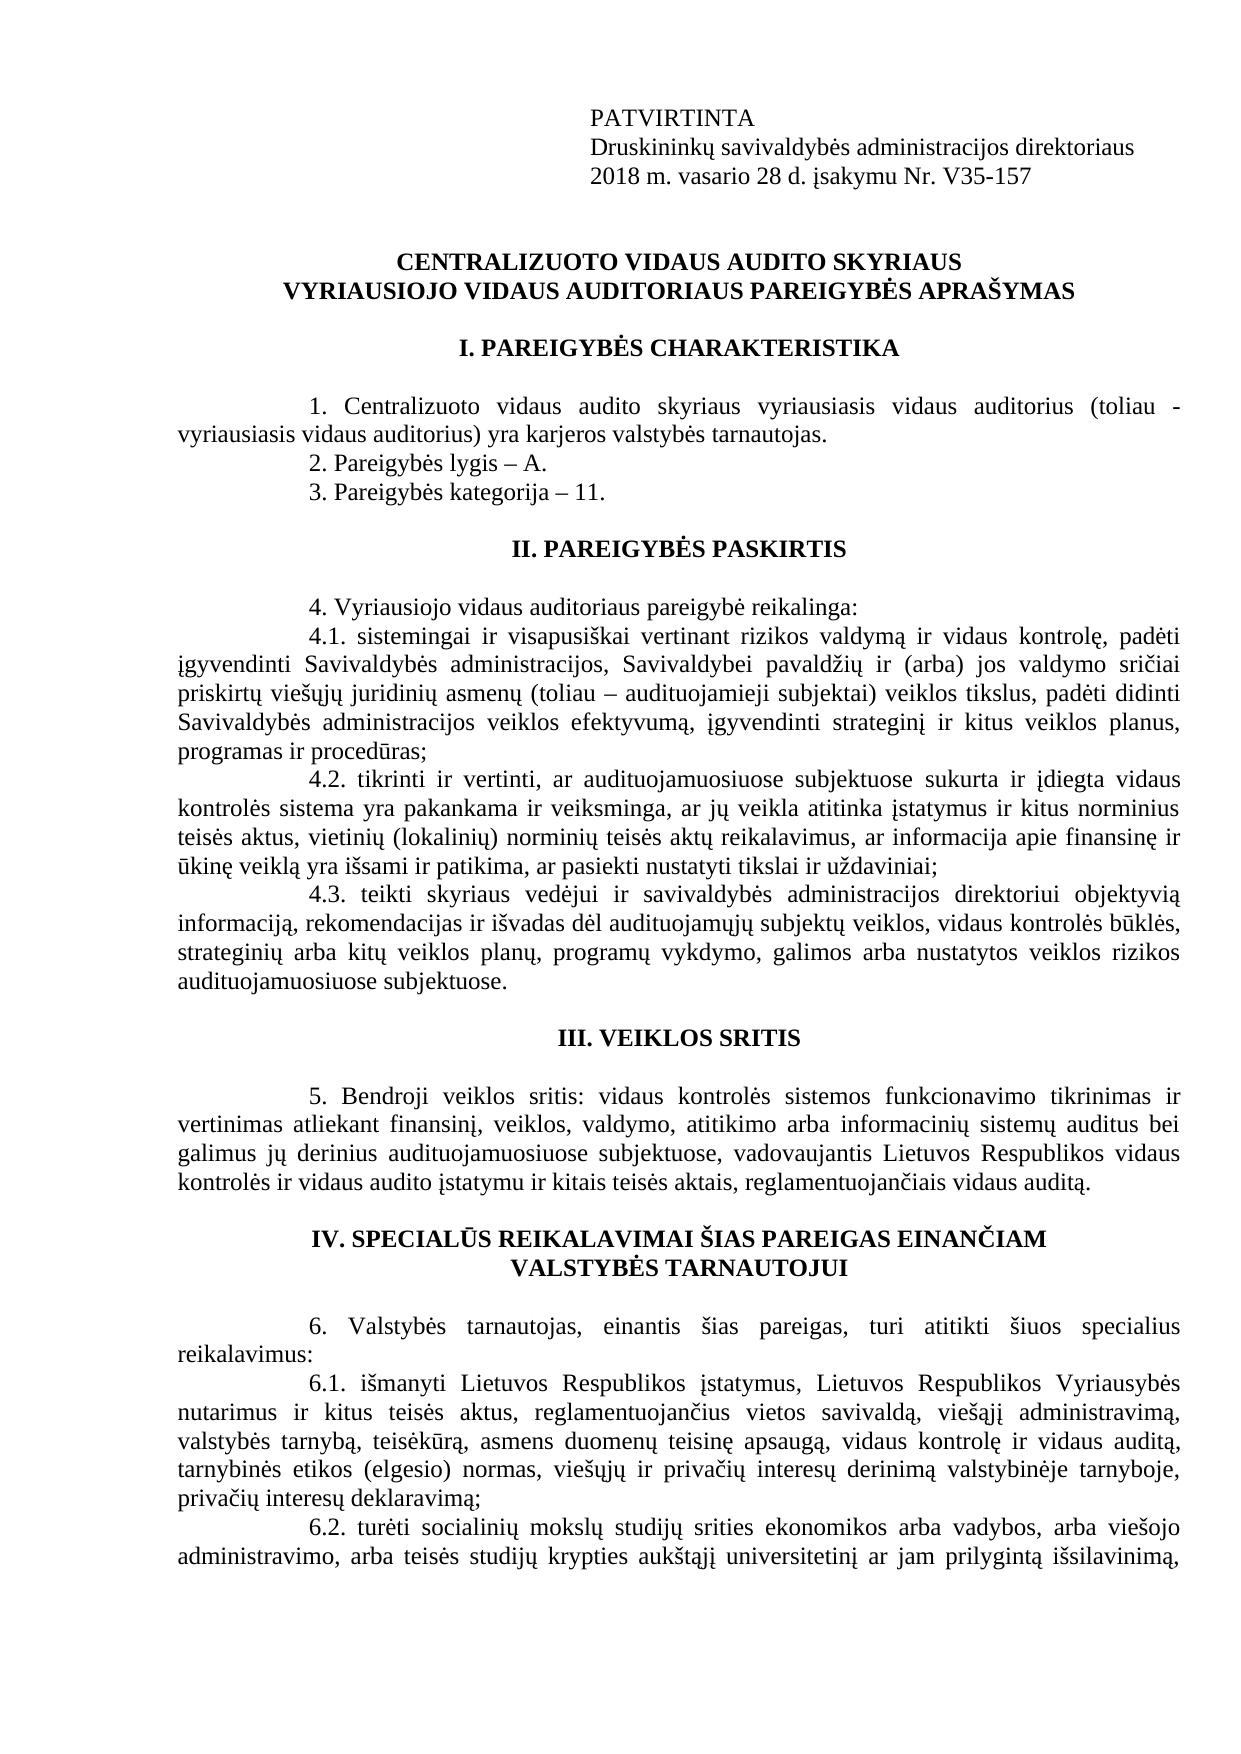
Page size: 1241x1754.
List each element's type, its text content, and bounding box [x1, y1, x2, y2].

text 4.2. tikrinti ir vertinti, ar audituojamuosiuose subjektuose sukurta ir įdiegta vidaus kontrolės sistema yra pakankama ir veiksminga, ar jų veikla atitinka įstatymus ir kitus norminius teisės aktus, vietinių (lokalinių) norminių teisės aktų reikalavimus, ar informacija apie finansinę ir ūkinę veiklą yra išsami ir patikima, ar pasiekti nustatyti tikslai ir uždaviniai; [177, 764, 1181, 879]
text III. VEIKLOS SRITIS [177, 1023, 1181, 1052]
text 3. Pareigybės kategorija – 11. [177, 477, 1181, 506]
text II. PAREIGYBĖS PASKIRTIS [177, 534, 1181, 563]
text 6. Valstybės tarnautojas, einantis šias pareigas, turi atitikti šiuos specialius reikalavimus: [177, 1311, 1181, 1368]
text CENTRALIZUOTO VIDAUS AUDITO SKYRIAUS [177, 247, 1181, 276]
text 6.2. turėti socialinių mokslų studijų srities ekonomikos arba vadybos, arba viešojo administravimo, arba teisės studijų krypties aukštąjį universitetinį ar jam prilygintą išsilavinimą, [177, 1512, 1181, 1569]
text IV. SPECIALŪS REIKALAVIMAI ŠIAS PAREIGAS EINANČIAM [177, 1224, 1181, 1253]
text 4.1. sistemingai ir visapusiškai vertinant rizikos valdymą ir vidaus kontrolę, padėti įgyvendinti Savivaldybės administracijos, Savivaldybei pavaldžių ir (arba) jos valdymo sričiai priskirtų viešųjų juridinių asmenų (toliau – audituojamieji subjektai) veiklos tikslus, padėti didinti Savivaldybės administracijos veiklos efektyvumą, įgyvendinti strateginį ir kitus veiklos planus, programas ir procedūras; [177, 621, 1181, 764]
text 6.1. išmanyti Lietuvos Respublikos įstatymus, Lietuvos Respublikos Vyriausybės nutarimus ir kitus teisės aktus, reglamentuojančius vietos savivaldą, viešąjį administravimą, valstybės tarnybą, teisėkūrą, asmens duomenų teisinę apsaugą, vidaus kontrolę ir vidaus auditą, tarnybinės etikos (elgesio) normas, viešųjų ir privačių interesų derinimą valstybinėje tarnyboje, privačių interesų deklaravimą; [177, 1368, 1181, 1512]
text 5. Bendroji veiklos sritis: vidaus kontrolės sistemos funkcionavimo tikrinimas ir vertinimas atliekant finansinį, veiklos, valdymo, atitikimo arba informacinių sistemų auditus bei galimus jų derinius audituojamuosiuose subjektuose, vadovaujantis Lietuvos Respublikos vidaus kontrolės ir vidaus audito įstatymu ir kitais teisės aktais, reglamentuojančiais vidaus auditą. [177, 1081, 1181, 1196]
text 2. Pareigybės lygis – A. [177, 448, 1181, 477]
text 2018 m. vasario 28 d. įsakymu Nr. V35-157 [177, 161, 1181, 189]
text Druskininkų savivaldybės administracijos direktoriaus [177, 132, 1181, 161]
text 1. Centralizuoto vidaus audito skyriaus vyriausiasis vidaus auditorius (toliau - vyriausiasis vidaus auditorius) yra karjeros valstybės tarnautojas. [177, 391, 1181, 448]
text VYRIAUSIOJO VIDAUS AUDITORIAUS PAREIGYBĖS APRAŠYMAS [177, 276, 1181, 304]
text 4. Vyriausiojo vidaus auditoriaus pareigybė reikalinga: [177, 592, 1181, 621]
text 4.3. teikti skyriaus vedėjui ir savivaldybės administracijos direktoriui objektyvią informaciją, rekomendacijas ir išvadas dėl audituojamųjų subjektų veiklos, vidaus kontrolės būklės, strateginių arba kitų veiklos planų, programų vykdymo, galimos arba nustatytos veiklos rizikos audituojamuosiuose subjektuose. [177, 879, 1181, 994]
text I. PAREIGYBĖS CHARAKTERISTIKA [177, 333, 1181, 362]
text PATVIRTINTA [177, 103, 1181, 132]
text VALSTYBĖS TARNAUTOJUI [177, 1253, 1181, 1282]
